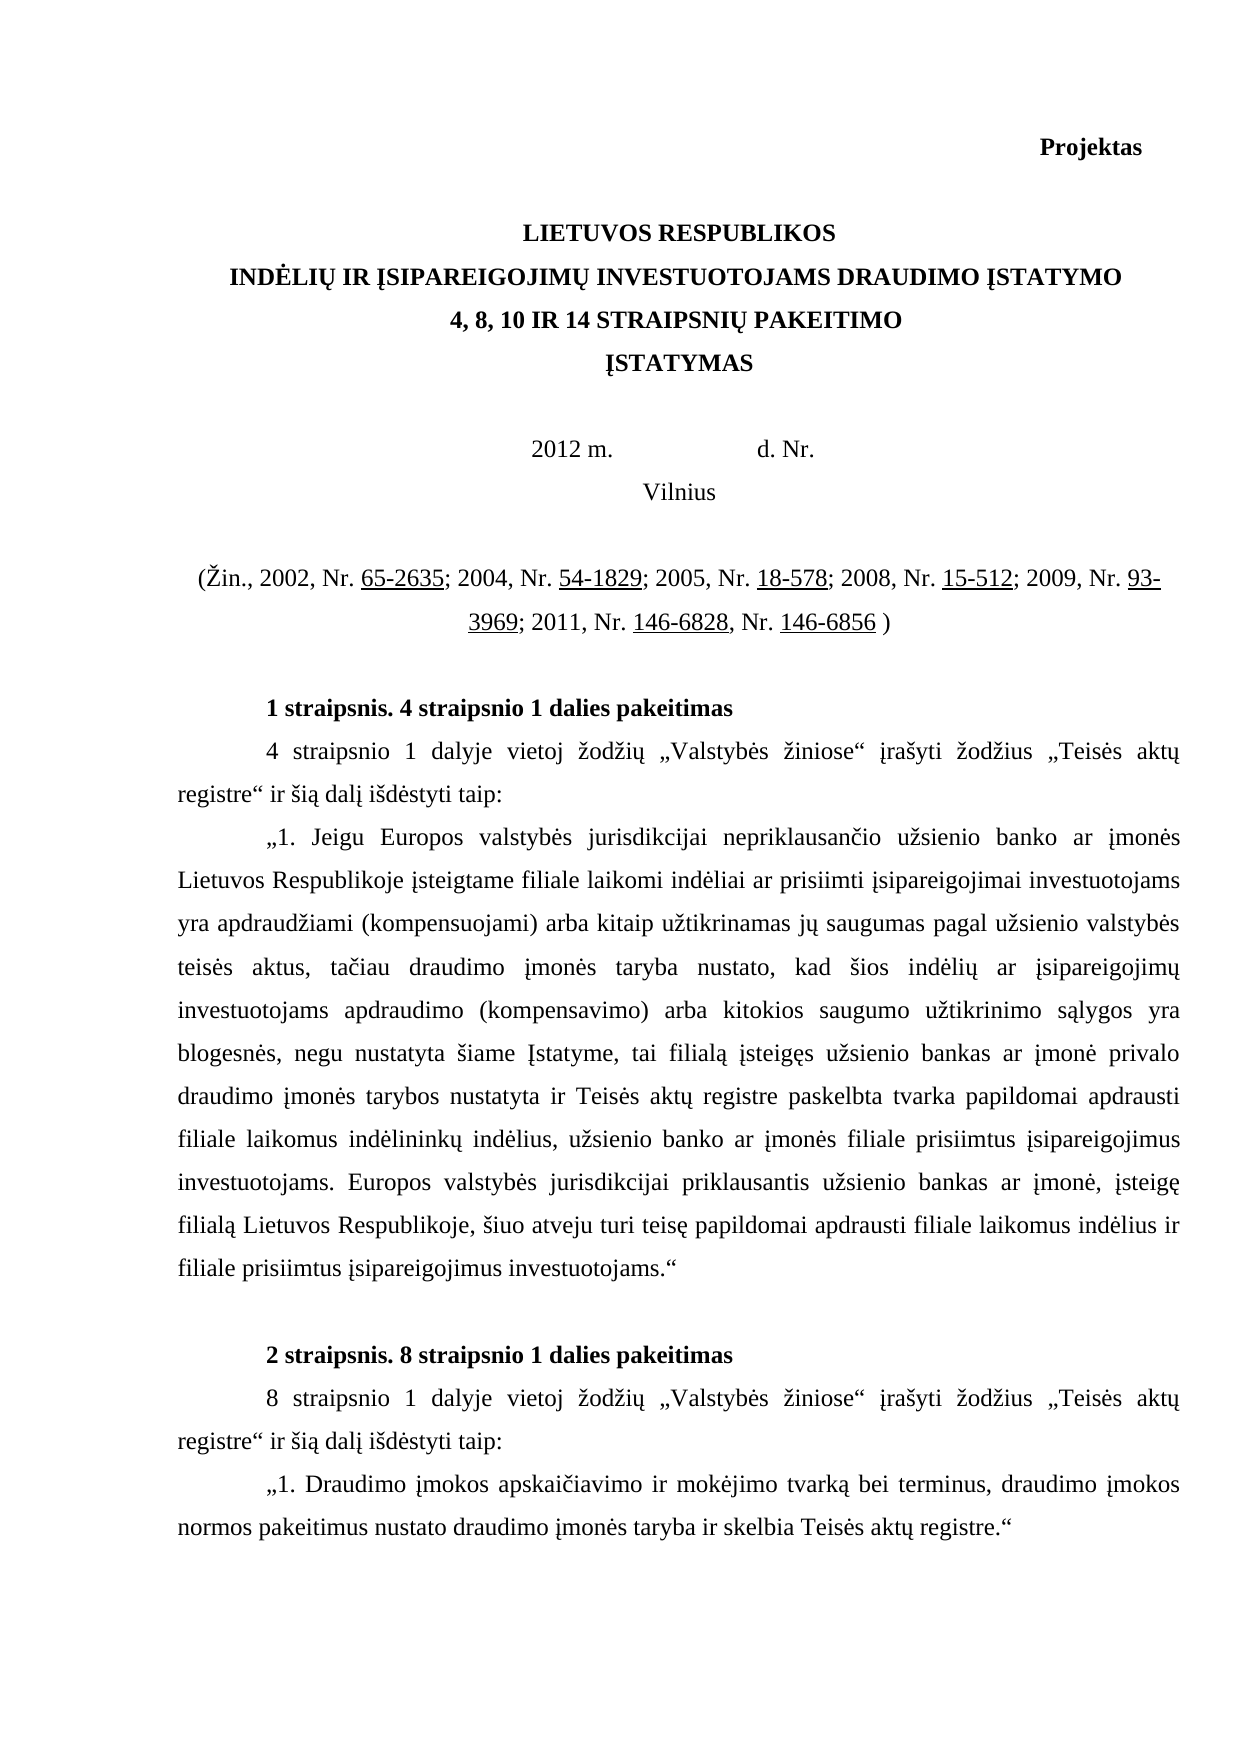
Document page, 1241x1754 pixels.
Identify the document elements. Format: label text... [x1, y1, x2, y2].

text ĮSTATYMAS [177, 348, 1181, 377]
text 4 straipsnio 1 dalyje vietoj žodžių „Valstybės žiniose“ įrašyti žodžius „Teisės aktų registre“ ir šią dalį išdėstyti taip: [177, 736, 1181, 808]
text 1 straipsnis. 4 straipsnio 1 dalies pakeitimas [266, 693, 1181, 722]
text 2012 m. d. Nr. [177, 434, 1181, 463]
text LIETUVOS RESPUBLIKOS [177, 218, 1181, 247]
text 8 straipsnio 1 dalyje vietoj žodžių „Valstybės žiniose“ įrašyti žodžius „Teisės aktų registre“ ir šią dalį išdėstyti taip: [177, 1383, 1181, 1455]
text 4, 8, 10 IR 14 STRAIPSNIŲ PAKEITIMO [177, 305, 1181, 333]
text INDĖLIŲ IR ĮSIPAREIGOJIMŲ INVESTUOTOJAMS DRAUDIMO ĮSTATYMO [177, 262, 1181, 290]
text „1. Draudimo įmokos apskaičiavimo ir mokėjimo tvarką bei terminus, draudimo įmokos normos pakeitimus nustato draudimo įmonės taryba ir skelbia Teisės aktų registre.“ [177, 1469, 1181, 1541]
text Projektas [777, 132, 1181, 161]
text Vilnius [177, 477, 1181, 506]
text 2 straipsnis. 8 straipsnio 1 dalies pakeitimas [266, 1340, 1181, 1368]
text „1. Jeigu Europos valstybės jurisdikcijai nepriklausančio užsienio banko ar įmonės Lietuvos Respublikoje įsteigtame filiale laikomi indėliai ar prisiimti įsipareigojimai investuotojams yra apdraudžiami (kompensuojami) arba kitaip užtikrinamas jų saugumas pagal užsienio valstybės teisės aktus, tačiau draudimo įmonės taryba nustato, kad šios indėlių ar įsipareigojimų investuotojams apdraudimo (kompensavimo) arba kitokios saugumo užtikrinimo sąlygos yra blogesnės, negu nustatyta šiame Įstatyme, tai filialą įsteigęs užsienio bankas ar įmonė privalo draudimo įmonės tarybos nustatyta ir Teisės aktų registre paskelbta tvarka papildomai apdrausti filiale laikomus indėlininkų indėlius, užsienio banko ar įmonės filiale prisiimtus įsipareigojimus investuotojams. Europos valstybės jurisdikcijai priklausantis užsienio bankas ar įmonė, įsteigę filialą Lietuvos Respublikoje, šiuo atveju turi teisę papildomai apdrausti filiale laikomus indėlius ir filiale prisiimtus įsipareigojimus investuotojams.“ [177, 822, 1181, 1282]
text (Žin., 2002, Nr. 65-2635; 2004, Nr. 54-1829; 2005, Nr. 18-578; 2008, Nr. 15-512; 2009, Nr. 93-3969; 2011, Nr. 146-6828, Nr. 146-6856 ) [177, 563, 1181, 635]
